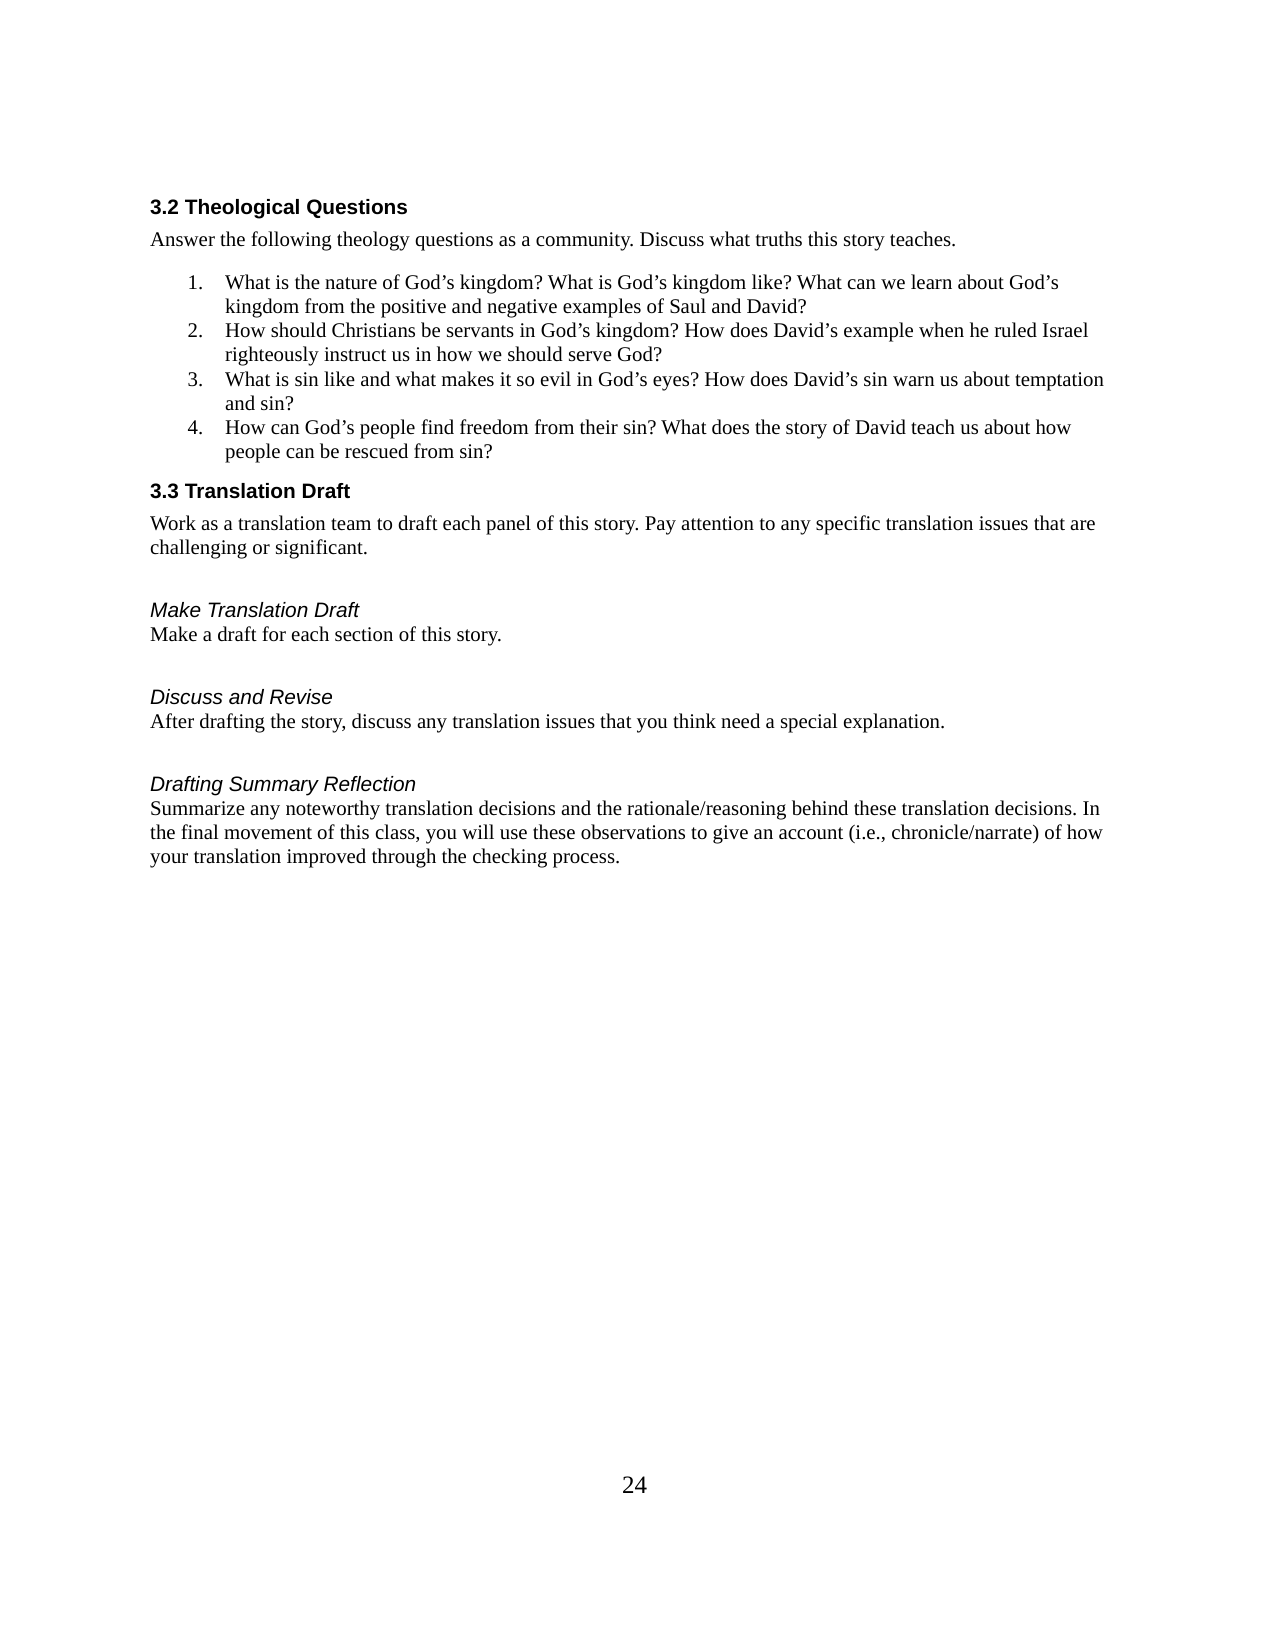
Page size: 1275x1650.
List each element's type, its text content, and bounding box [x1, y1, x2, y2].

text After drafting the story, discuss any translation issues that you think need a special explanation. [150, 709, 1125, 733]
list How can God’s people find freedom from their sin? What does the story of David teach us about how people can be rescued from sin? [187, 414, 1125, 463]
subtitle Discuss and Revise [150, 685, 1125, 709]
subtitle Make Translation Draft [150, 598, 1125, 622]
subtitle 3.2 Theological Questions [150, 195, 1125, 219]
subtitle 3.3 Translation Draft [150, 479, 1125, 503]
list How should Christians be servants in God’s kingdom? How does David’s example when he ruled Israel righteously instruct us in how we should serve God? [187, 318, 1125, 366]
text Make a draft for each section of this story. [150, 622, 1125, 646]
list What is the nature of God’s kingdom? What is God’s kingdom like? What can we learn about God’s kingdom from the positive and negative examples of Saul and David? [187, 270, 1125, 318]
list What is sin like and what makes it so evil in God’s eyes? How does David’s sin warn us about temptation and sin? [187, 366, 1125, 414]
text Work as a translation team to draft each panel of this story. Pay attention to any specific translation issues that are challenging or significant. [150, 511, 1125, 559]
text Summarize any noteworthy translation decisions and the rationale/reasoning behind these translation decisions. In the final movement of this class, you will use these observations to give an account (i.e., chronicle/narrate) of how your translation improved through the checking process. [150, 796, 1125, 868]
text Answer the following theology questions as a community. Discuss what truths this story teaches. [150, 227, 1125, 251]
subtitle Drafting Summary Reflection [150, 772, 1125, 796]
